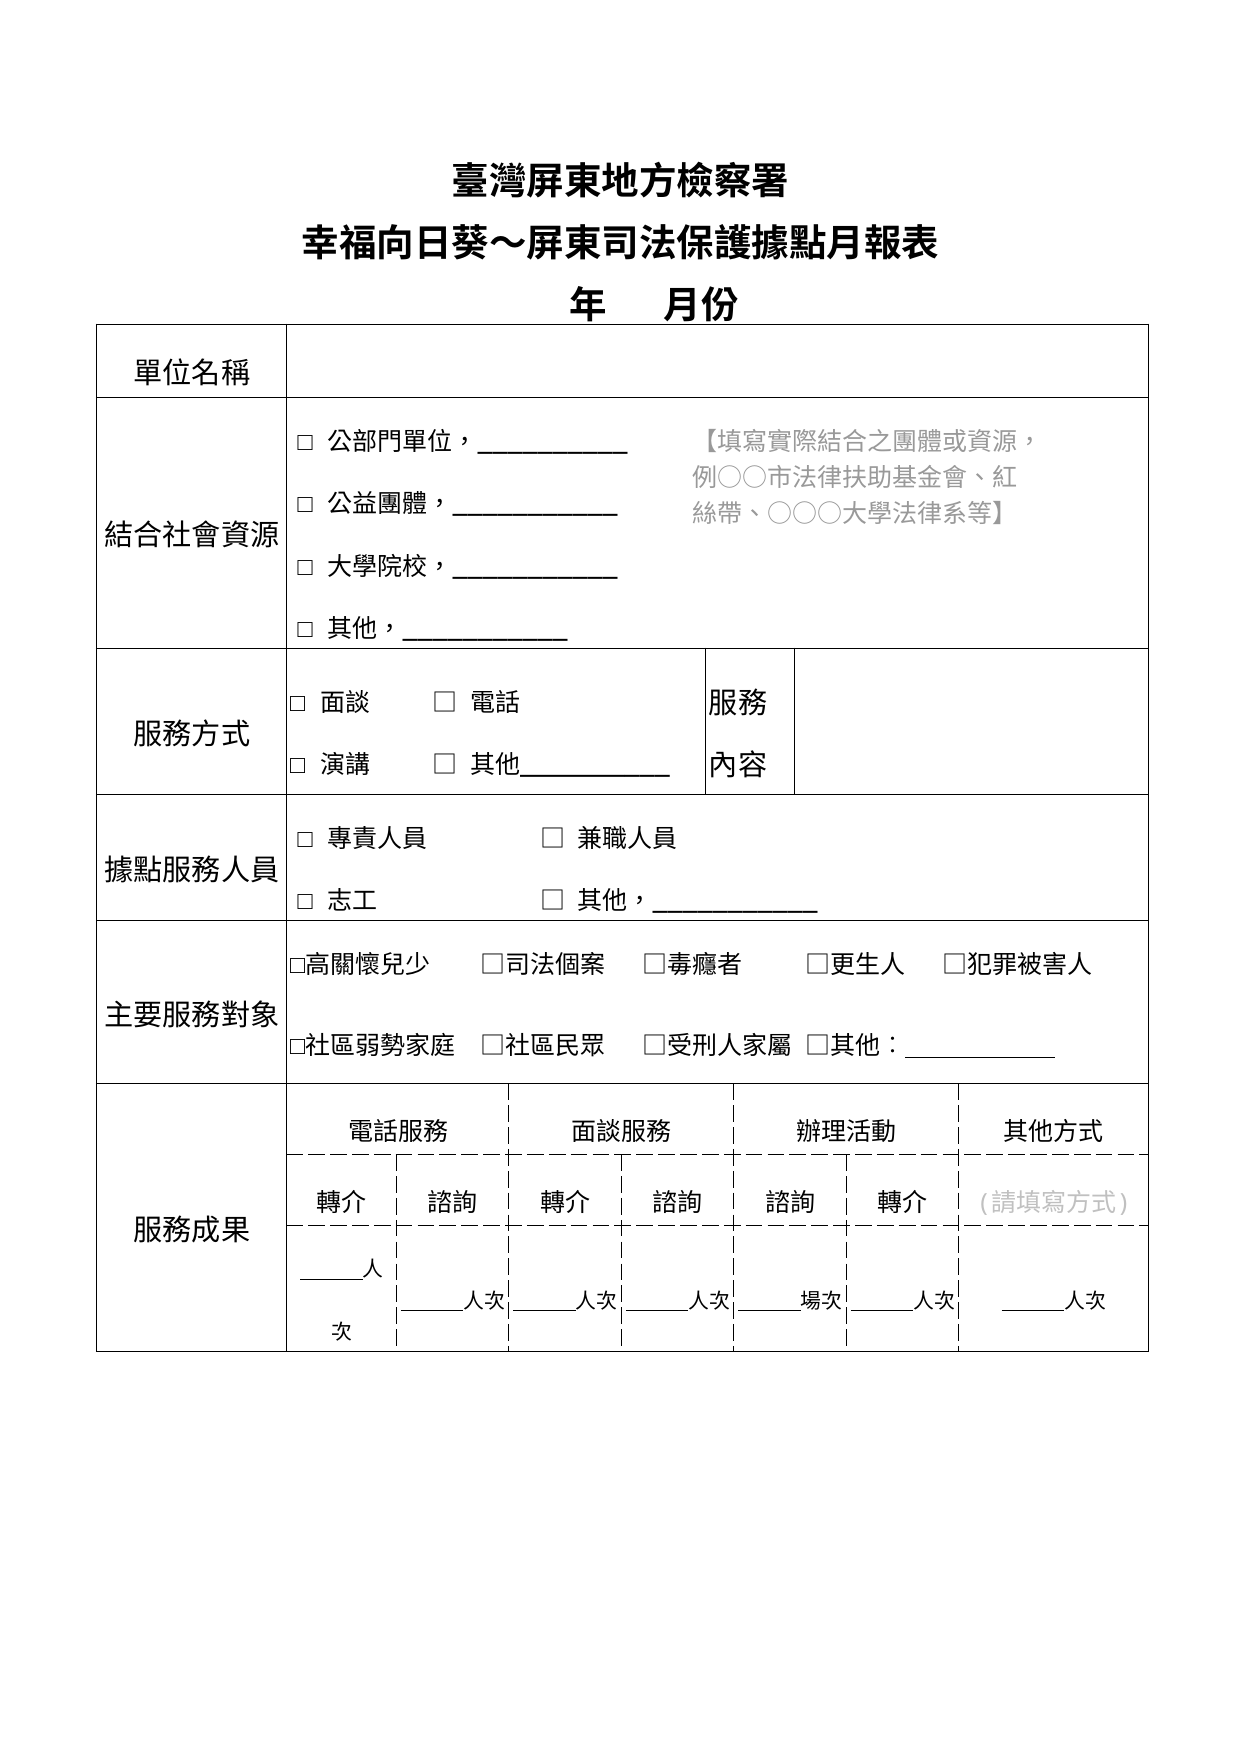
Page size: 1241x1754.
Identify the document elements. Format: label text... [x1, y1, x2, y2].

table_cell 據點服務人員 [97, 795, 286, 920]
table_cell (請填寫方式) [959, 1154, 1148, 1225]
table_cell □ 公部門單位，__________ □ 公益團體，___________ □ 大學院校，___________ □ 其他，___________ [287, 398, 1148, 648]
table_cell 面談服務 [509, 1084, 734, 1154]
table_cell 人次 [846, 1225, 959, 1351]
table_cell 主要服務對象 [97, 921, 286, 1083]
table_cell 轉介 [509, 1154, 621, 1225]
text 幸福向日葵～屏東司法保護據點月報表 [112, 198, 1128, 261]
table_cell □高關懷兒少 □司法個案 □毒癮者 □更生人 □犯罪被害人 □社區弱勢家庭 □社區民眾 □受刑人家屬 □其他︰ [287, 921, 1148, 1083]
table_cell 諮詢 [396, 1154, 509, 1225]
table_cell 人次 [509, 1225, 621, 1351]
table_cell 諮詢 [621, 1154, 734, 1225]
text 臺灣屏東地方檢察署 [112, 136, 1128, 198]
table_cell 辦理活動 [734, 1084, 959, 1154]
table_cell 其他方式 [959, 1084, 1148, 1154]
table_cell 人次 [396, 1225, 509, 1351]
table_cell 諮詢 [734, 1154, 846, 1225]
table_cell 轉介 [287, 1154, 396, 1225]
table_cell 結合社會資源 [97, 398, 286, 648]
table_cell 服務成果 [97, 1084, 286, 1351]
table_cell 轉介 [846, 1154, 959, 1225]
table_cell 服務 內容 [706, 649, 794, 794]
table_cell □ 面談 □ 電話 □ 演講 □ 其他__________ [287, 649, 705, 794]
table_cell 場次 [734, 1225, 846, 1351]
table_cell 服務方式 [97, 649, 286, 794]
table_cell 人次 [287, 1225, 396, 1351]
table_cell □ 專責人員 □ 兼職人員 □ 志工 □ 其他，___________ [287, 795, 1148, 920]
table_cell 人次 [621, 1225, 734, 1351]
table_header [287, 325, 1148, 397]
table_header 單位名稱 [97, 325, 286, 397]
table_cell 電話服務 [287, 1084, 509, 1154]
text 年 月份 [112, 261, 1128, 323]
table_cell 人次 [959, 1225, 1148, 1351]
table_cell [795, 649, 1148, 794]
